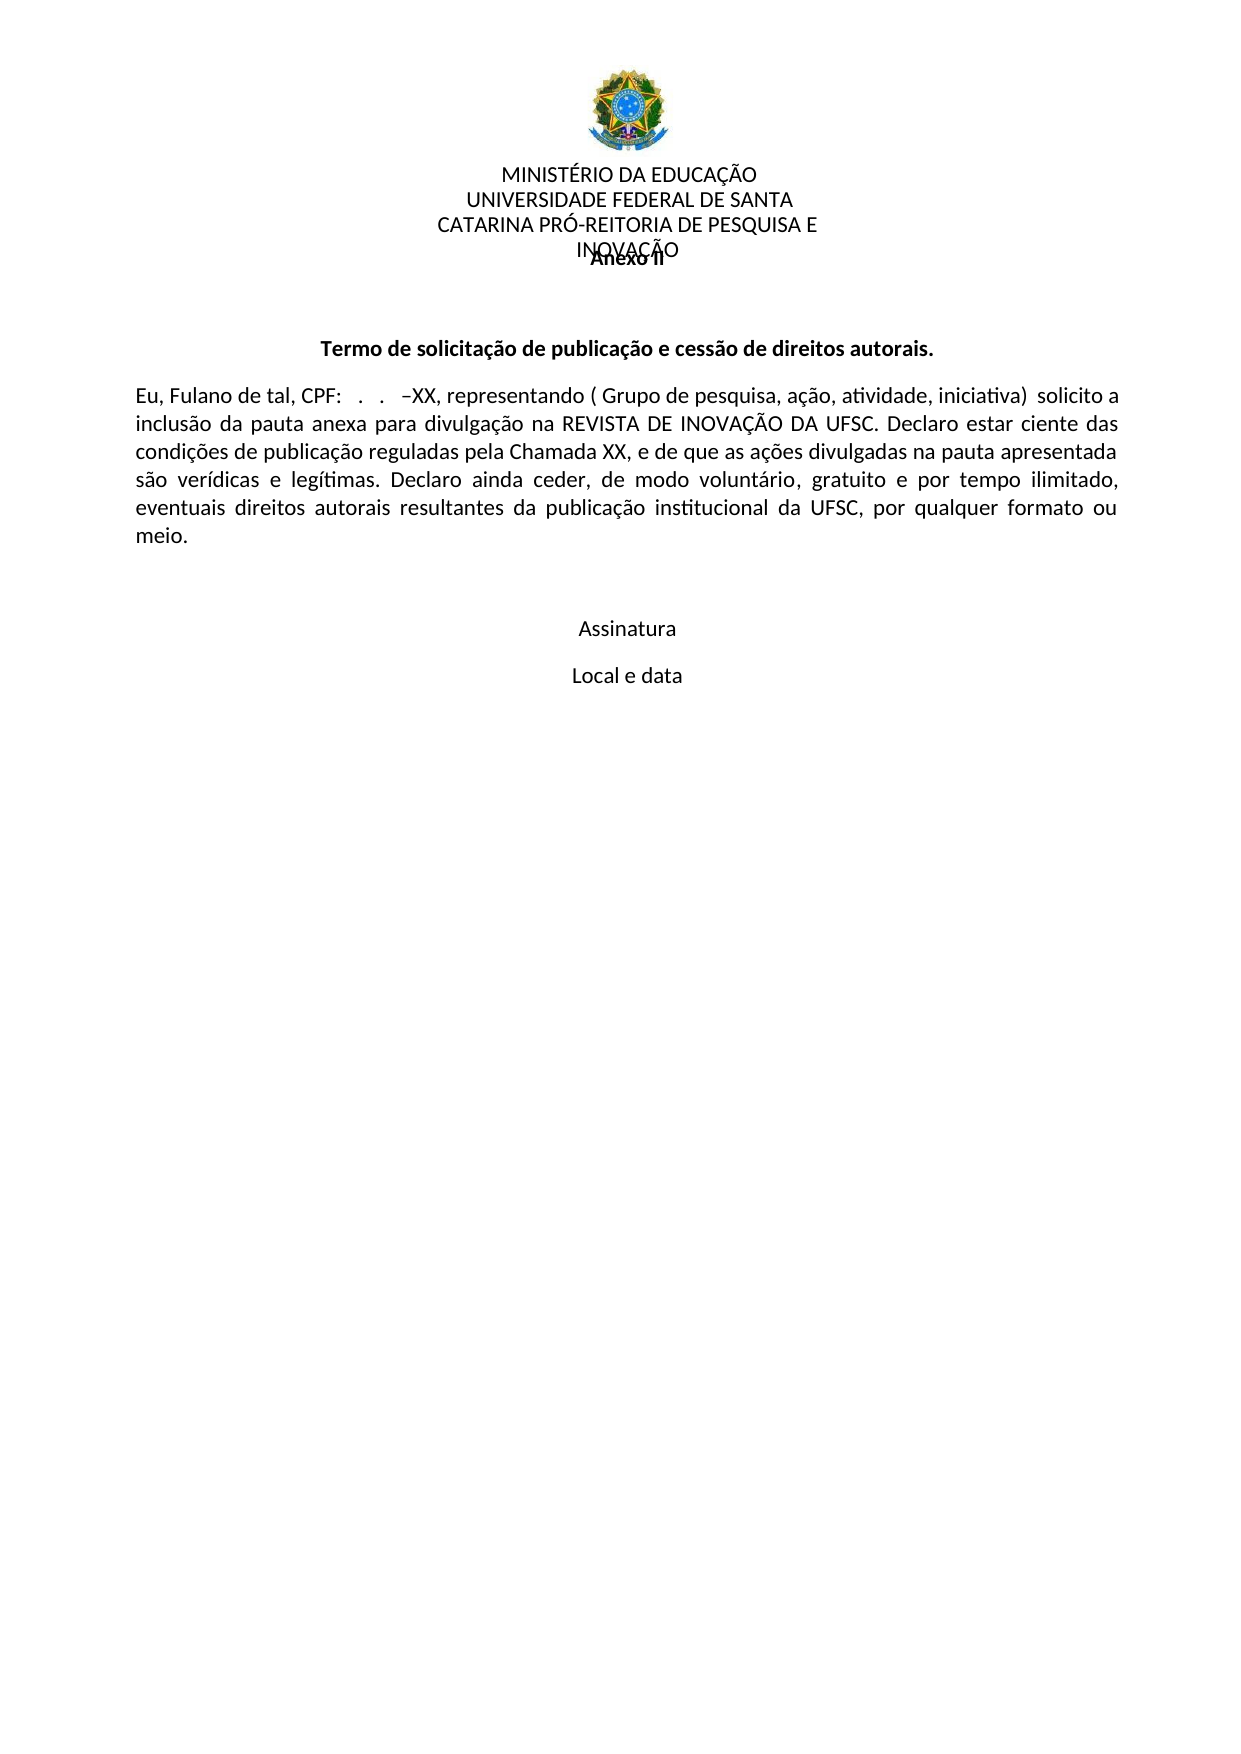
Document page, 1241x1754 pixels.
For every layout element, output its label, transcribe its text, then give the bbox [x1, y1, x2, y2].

text Termo de solicitação de publicação e cessão de direitos autorais. [135, 334, 1119, 362]
picture [587, 65, 674, 157]
text Eu, Fulano de tal, CPF: . . –XX, representando ( Grupo de pesquisa, ação, atividade, iniciativa) solicito a inclusão da pauta anexa para divulgação na REVISTA DE INOVAÇÃO DA UFSC. Declaro estar ciente das condições de publicação reguladas pela Chamada XX, e de que as ações divulgadas na pauta apresentada são verídicas e legítimas. Declaro ainda ceder, de modo voluntário, gratuito e por tempo ilimitado, eventuais direitos autorais resultantes da publicação institucional da UFSC, por qualquer formato ou meio. [135, 381, 1119, 549]
text Anexo II [135, 244, 1119, 270]
text Assinatura [135, 614, 1119, 642]
text Local e data [135, 661, 1119, 689]
